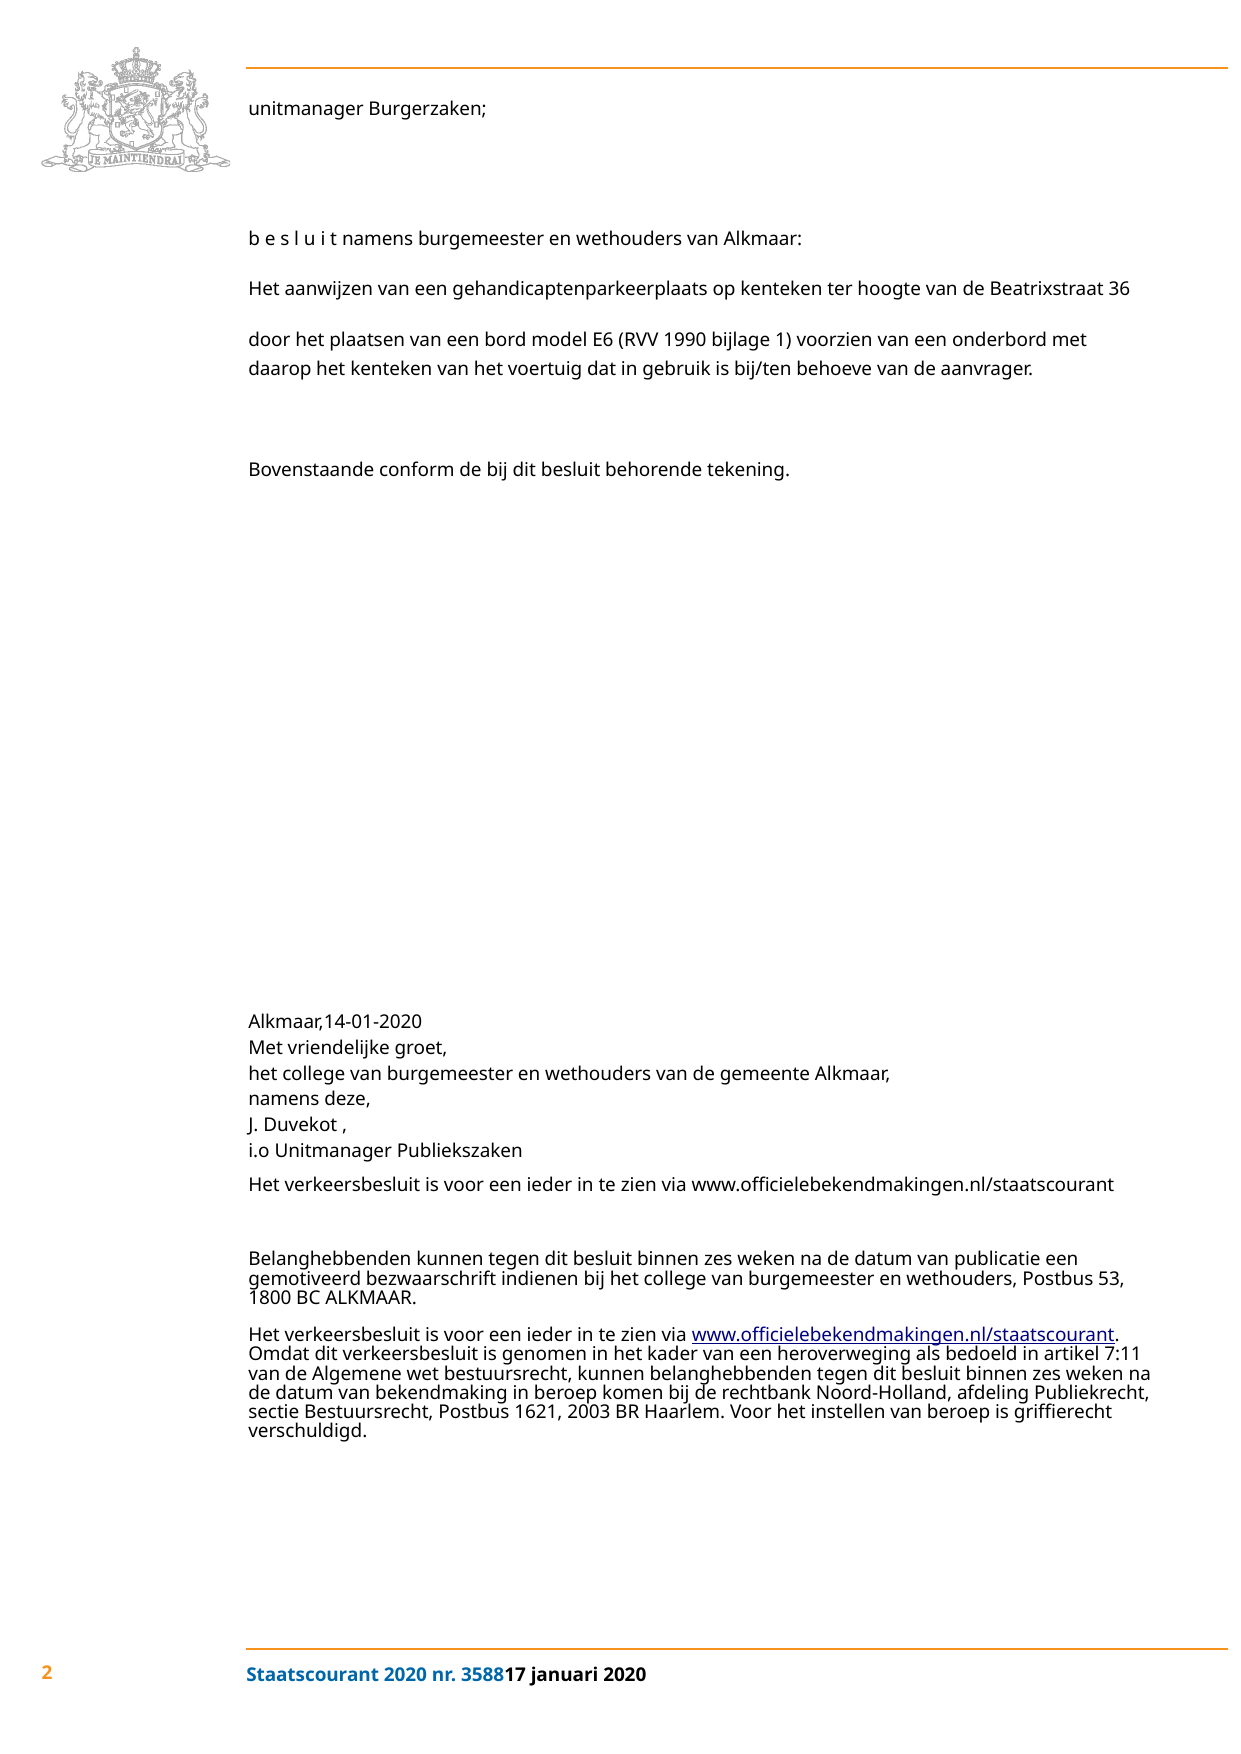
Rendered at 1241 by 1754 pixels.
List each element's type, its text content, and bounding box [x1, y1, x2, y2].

text unitmanager Burgerzaken; [248, 95, 1152, 121]
text namens deze, [248, 1086, 1152, 1111]
text Het aanwijzen van een gehandicaptenparkeerplaats op kenteken ter hoogte van de Beatrixstraat 36 [248, 276, 1152, 301]
text i.o Unitmanager Publiekszaken [248, 1137, 1152, 1163]
picture [41, 47, 231, 172]
text Belanghebbenden kunnen tegen dit besluit binnen zes weken na de datum van publicatie een gemotiveerd bezwaarschrift indienen bij het college van burgemeester en wethouders, Postbus 53, 1800 BC ALKMAAR. [248, 1250, 1152, 1308]
text b e s l u i t namens burgemeester en wethouders van Alkmaar: [248, 225, 1152, 251]
text J. Duvekot , [248, 1111, 1152, 1137]
text het college van burgemeester en wethouders van de gemeente Alkmaar, [248, 1060, 1152, 1086]
text Met vriendelijke groet, [248, 1034, 1152, 1060]
text Alkmaar,14-01-2020 [248, 1008, 1152, 1034]
text Het verkeersbesluit is voor een ieder in te zien via www.officielebekendmakingen.nl/staatscourant [248, 1176, 1152, 1196]
text Het verkeersbesluit is voor een ieder in te zien via www.officielebekendmakingen.nl/staatscourant. Omdat dit verkeersbesluit is genomen in het kader van een heroverweging als bedoeld in artikel 7:11 van de Algemene wet bestuursrecht, kunnen belanghebbenden tegen dit besluit binnen zes weken na de datum van bekendmaking in beroep komen bij de rechtbank Noord-Holland, afdeling Publiekrecht, sectie Bestuursrecht, Postbus 1621, 2003 BR Haarlem. Voor het instellen van beroep is griffierecht verschuldigd. [248, 1326, 1152, 1442]
text door het plaatsen van een bord model E6 (RVV 1990 bijlage 1) voorzien van een onderbord met daarop het kenteken van het voertuig dat in gebruik is bij/ten behoeve van de aanvrager. [248, 326, 1152, 381]
text Bovenstaande conform de bij dit besluit behorende tekening. [248, 456, 1152, 482]
